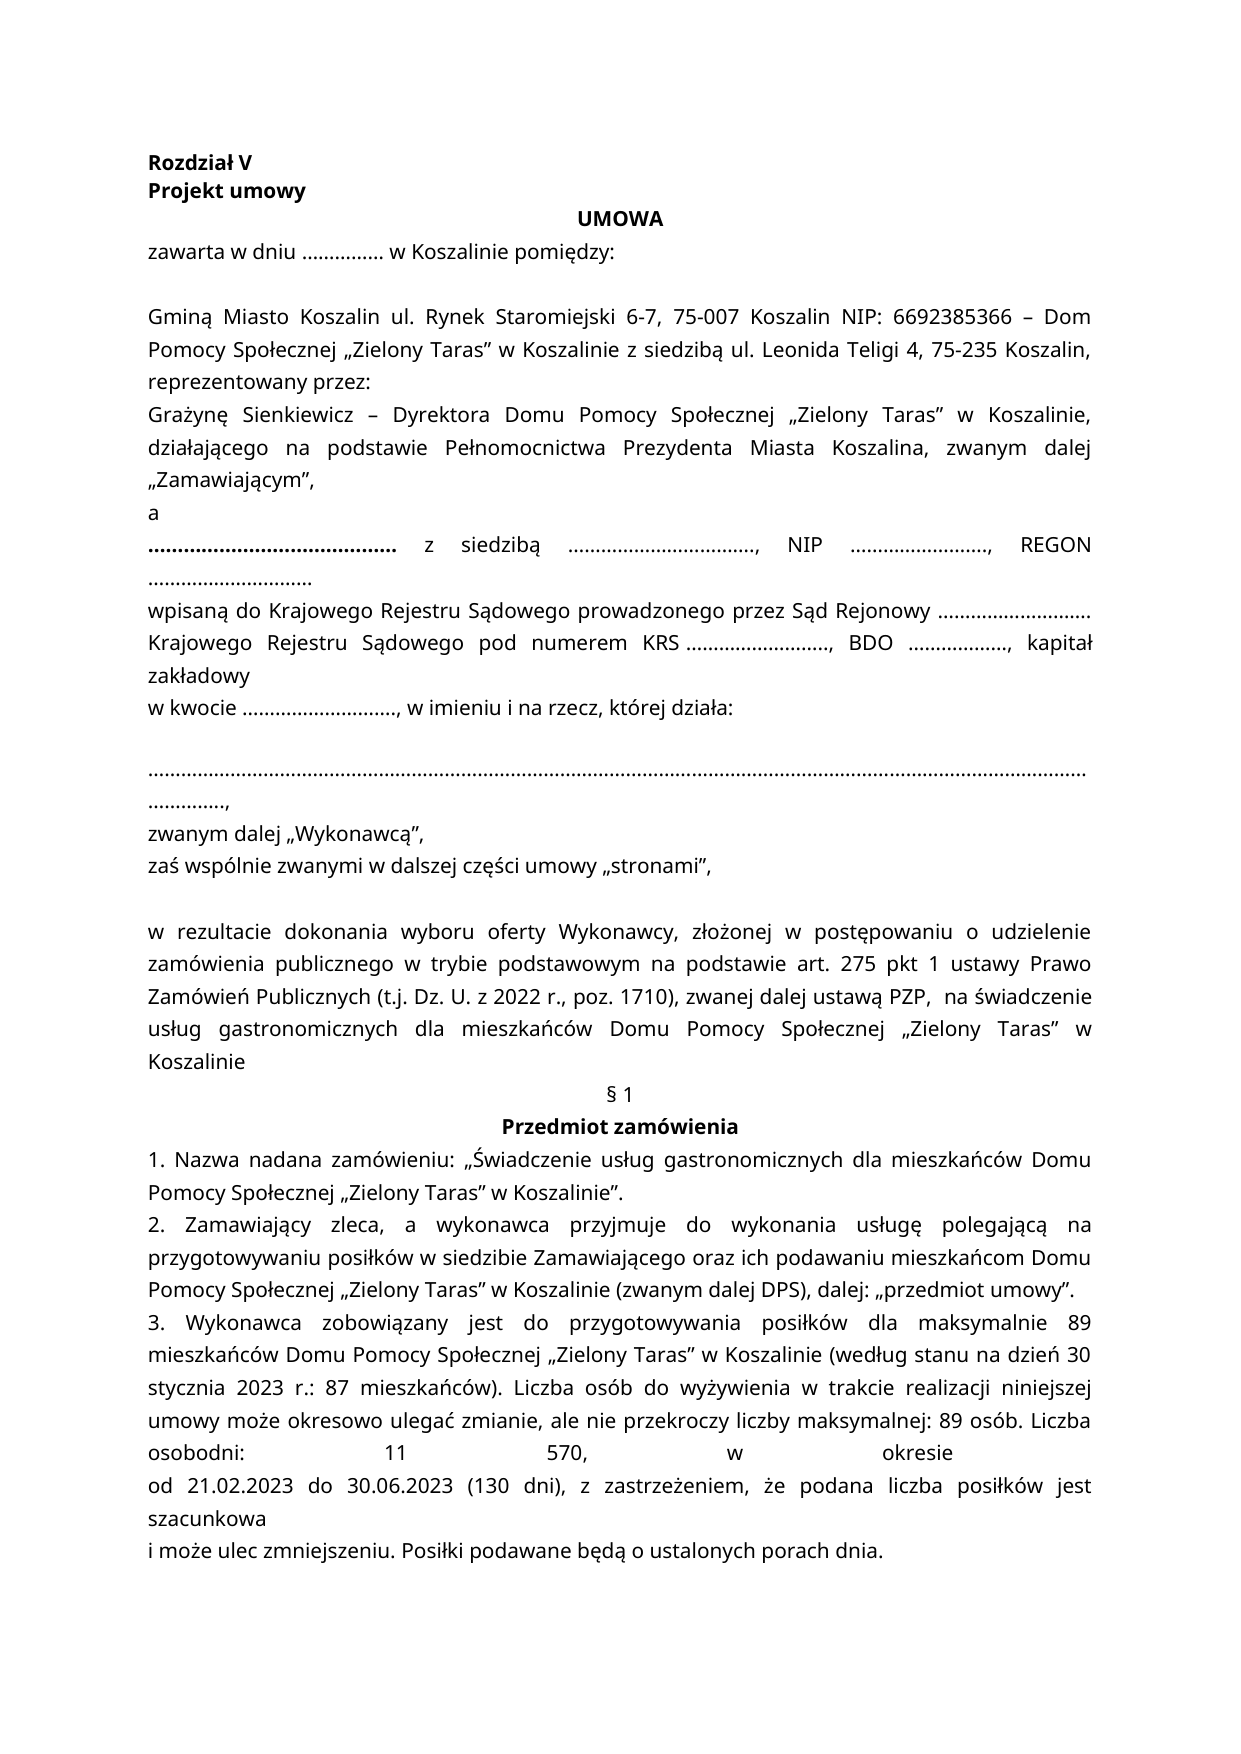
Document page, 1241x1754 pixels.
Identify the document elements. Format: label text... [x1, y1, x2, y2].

text 3. Wykonawca zobowiązany jest do przygotowywania posiłków dla maksymalnie 89 mieszkańców Domu Pomocy Społecznej „Zielony Taras” w Koszalinie (według stanu na dzień 30 stycznia 2023 r.: 87 mieszkańców). Liczba osób do wyżywienia w trakcie realizacji niniejszej umowy może okresowo ulegać zmianie, ale nie przekroczy liczby maksymalnej: 89 osób. Liczba osobodni: 11 570, w okresie od 21.02.2023 do 30.06.2023 (130 dni), z zastrzeżeniem, że podana liczba posiłków jest szacunkowa i może ulec zmniejszeniu. Posiłki podawane będą o ustalonych porach dnia. [148, 1308, 1093, 1565]
text …………………………………… z siedzibą ……………………………., NIP ……………………., REGON ………………………… wpisaną do Krajowego Rejestru Sądowego prowadzonego przez Sąd Rejonowy ………………………. Krajowego Rejestru Sądowego pod numerem KRS …………………….., BDO ………………, kapitał zakładowy w kwocie ………………………., w imieniu i na rzecz, której działa: [148, 531, 1093, 722]
text Projekt umowy [148, 176, 1093, 204]
text Gminą Miasto Koszalin ul. Rynek Staromiejski 6-7, 75-007 Koszalin NIP: 6692385366 – Dom Pomocy Społecznej „Zielony Taras” w Koszalinie z siedzibą ul. Leonida Teligi 4, 75-235 Koszalin, reprezentowany przez: [148, 302, 1093, 396]
text 2. Zamawiający zleca, a wykonawca przyjmuje do wykonania usługę polegającą na przygotowywaniu posiłków w siedzibie Zamawiającego oraz ich podawaniu mieszkańcom Domu Pomocy Społecznej „Zielony Taras” w Koszalinie (zwanym dalej DPS), dalej: „przedmiot umowy”. [148, 1210, 1093, 1304]
text Rozdział V [148, 148, 1093, 176]
text zawarta w dniu …………… w Koszalinie pomiędzy: [148, 237, 1093, 266]
text zwanym dalej „Wykonawcą”, [148, 819, 1093, 847]
text UMOWA [148, 204, 1093, 233]
text Przedmiot zamówienia [148, 1112, 1093, 1141]
text Grażynę Sienkiewicz – Dyrektora Domu Pomocy Społecznej „Zielony Taras” w Koszalinie, działającego na podstawie Pełnomocnictwa Prezydenta Miasta Koszalina, zwanym dalej „Zamawiającym”, [148, 400, 1093, 494]
text a [148, 498, 1093, 526]
text w rezultacie dokonania wyboru oferty Wykonawcy, złożonej w postępowaniu o udzielenie zamówienia publicznego w trybie podstawowym na podstawie art. 275 pkt 1 ustawy Prawo Zamówień Publicznych (t.j. Dz. U. z 2022 r., poz. 1710), zwanej dalej ustawą PZP, na świadczenie usług gastronomicznych dla mieszkańców Domu Pomocy Społecznej „Zielony Taras” w Koszalinie [148, 917, 1093, 1076]
text zaś wspólnie zwanymi w dalszej części umowy „stronami”, [148, 852, 1093, 880]
text ………………………………………………………………………………………………………………………………………………………………….., [148, 754, 1093, 815]
text 1. Nazwa nadana zamówieniu: „Świadczenie usług gastronomicznych dla mieszkańców Domu Pomocy Społecznej „Zielony Taras” w Koszalinie”. [148, 1145, 1093, 1206]
text § 1 [148, 1080, 1093, 1108]
